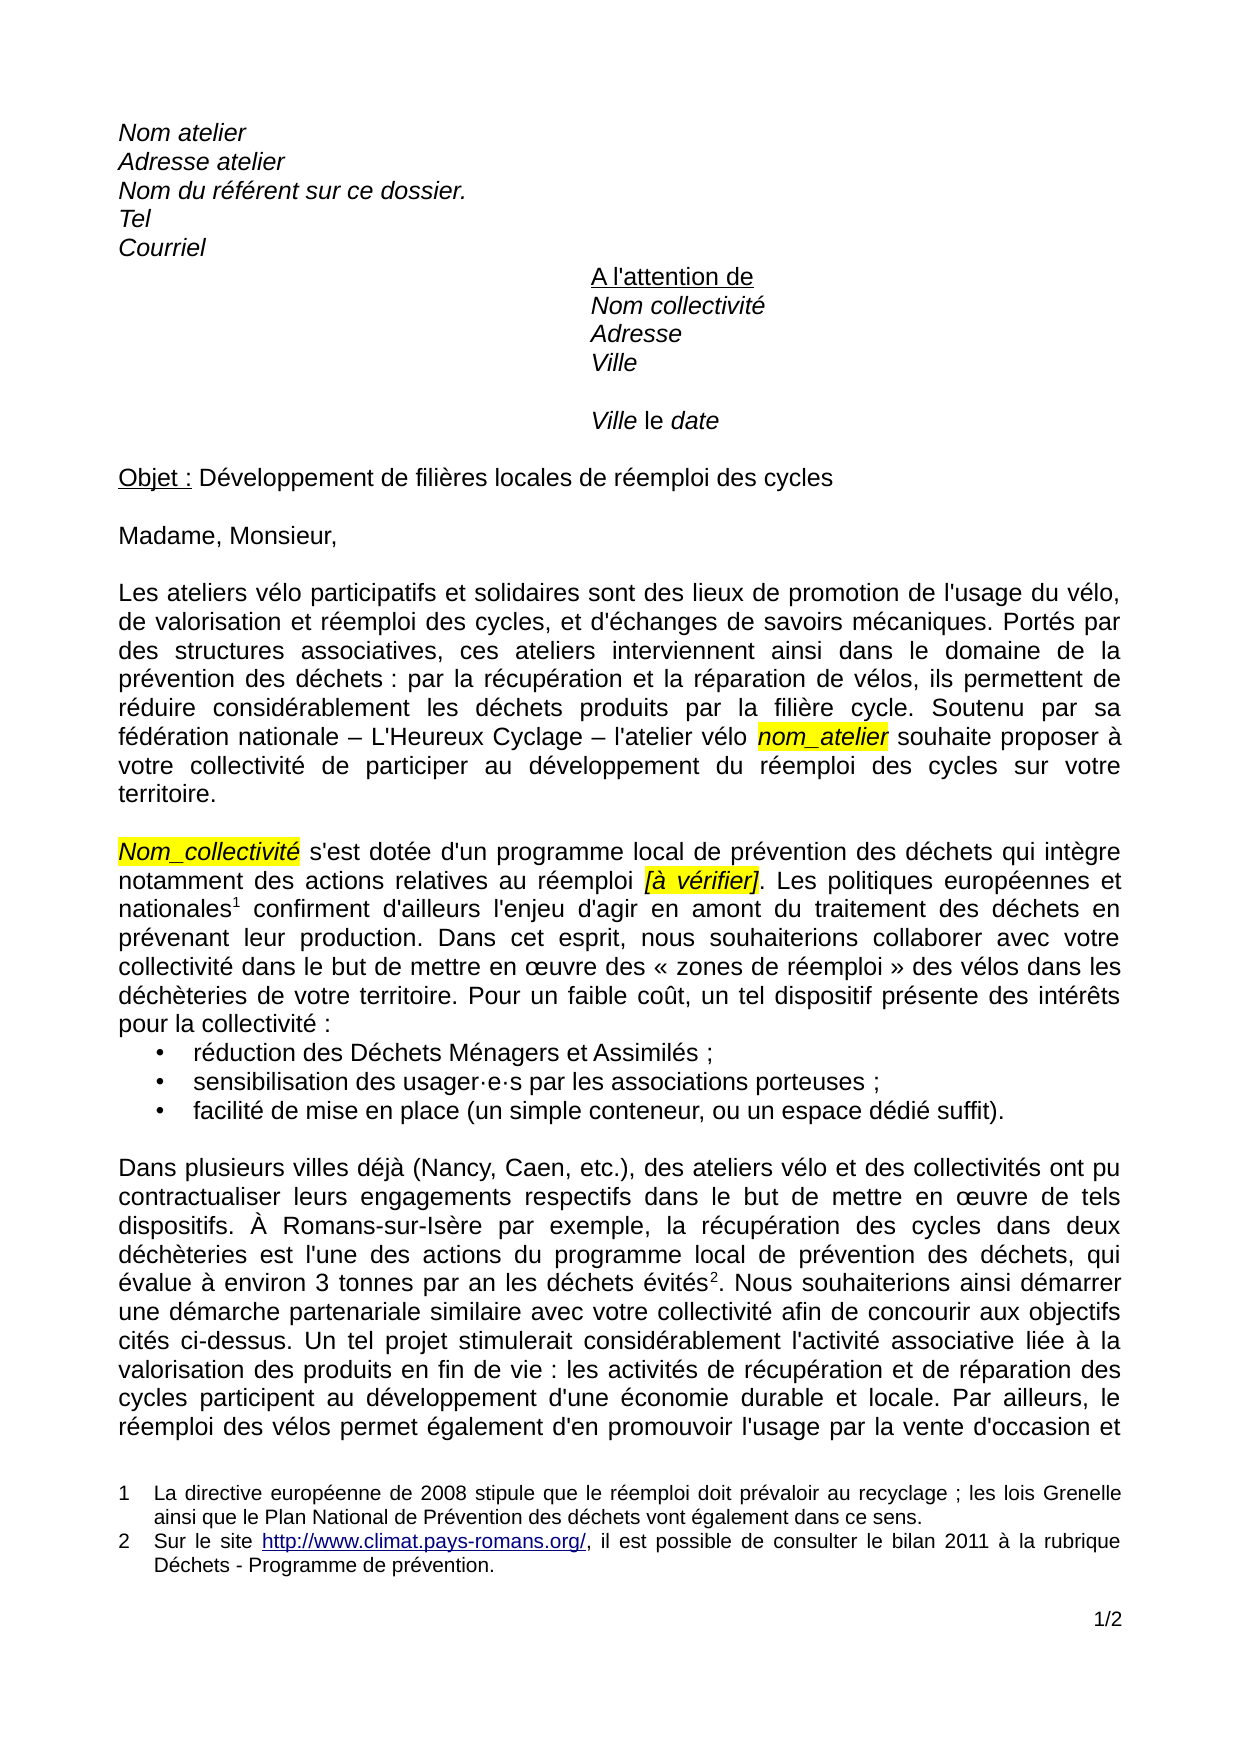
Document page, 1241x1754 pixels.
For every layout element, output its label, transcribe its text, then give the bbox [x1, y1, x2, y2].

text Adresse atelier [118, 147, 1122, 176]
list sensibilisation des usager·e·s par les associations porteuses ; [156, 1067, 1122, 1096]
text Sur le site http://www.climat.pays-romans.org/, il est possible de consulter le bilan 2011 à la rubrique Déchets - Programme de prévention. [118, 1529, 1122, 1577]
text Nom atelier [118, 118, 1122, 147]
text Nom collectivité [591, 291, 1122, 319]
text Dans plusieurs villes déjà (Nancy, Caen, etc.), des ateliers vélo et des collectivités ont pu contractualiser leurs engagements respectifs dans le but de mettre en œuvre de tels dispositifs. À Romans-sur-Isère par exemple, la récupération des cycles dans deux déchèteries est l'une des actions du programme local de prévention des déchets, qui évalue à environ 3 tonnes par an les déchets évités. Nous souhaiterions ainsi démarrer une démarche partenariale similaire avec votre collectivité afin de concourir aux objectifs cités ci-dessus. Un tel projet stimulerait considérablement l'activité associative liée à la valorisation des produits en fin de vie : les activités de récupération et de réparation des cycles participent au développement d'une économie durable et locale. Par ailleurs, le réemploi des vélos permet également d'en promouvoir l'usage par la vente d'occasion et [118, 1153, 1122, 1441]
text Les ateliers vélo participatifs et solidaires sont des lieux de promotion de l'usage du vélo, de valorisation et réemploi des cycles, et d'échanges de savoirs mécaniques. Portés par des structures associatives, ces ateliers interviennent ainsi dans le domaine de la prévention des déchets : par la récupération et la réparation de vélos, ils permettent de réduire considérablement les déchets produits par la filière cycle. Soutenu par sa fédération nationale – L'Heureux Cyclage – l'atelier vélo nom_atelier souhaite proposer à votre collectivité de participer au développement du réemploi des cycles sur votre territoire. [118, 578, 1122, 808]
text Objet : Développement de filières locales de réemploi des cycles [118, 463, 1122, 492]
text Ville le date [591, 406, 1122, 434]
text Ville [591, 348, 1122, 377]
list réduction des Déchets Ménagers et Assimilés ; [156, 1038, 1122, 1067]
text Madame, Monsieur, [118, 521, 1122, 549]
text La directive européenne de 2008 stipule que le réemploi doit prévaloir au recyclage ; les lois Grenelle ainsi que le Plan National de Prévention des déchets vont également dans ce sens. [118, 1481, 1122, 1529]
text Courriel [118, 233, 1122, 262]
text Tel [118, 204, 1122, 233]
text A l'attention de [591, 262, 1122, 291]
text Nom du référent sur ce dossier. [118, 176, 1122, 204]
list facilité de mise en place (un simple conteneur, ou un espace dédié suffit). [156, 1096, 1122, 1125]
text Adresse [591, 319, 1122, 348]
text Nom_collectivité s'est dotée d'un programme local de prévention des déchets qui intègre notamment des actions relatives au réemploi [à vérifier]. Les politiques européennes et nationales confirment d'ailleurs l'enjeu d'agir en amont du traitement des déchets en prévenant leur production. Dans cet esprit, nous souhaiterions collaborer avec votre collectivité dans le but de mettre en œuvre des « zones de réemploi » des vélos dans les déchèteries de votre territoire. Pour un faible coût, un tel dispositif présente des intérêts pour la collectivité : [118, 837, 1122, 1038]
